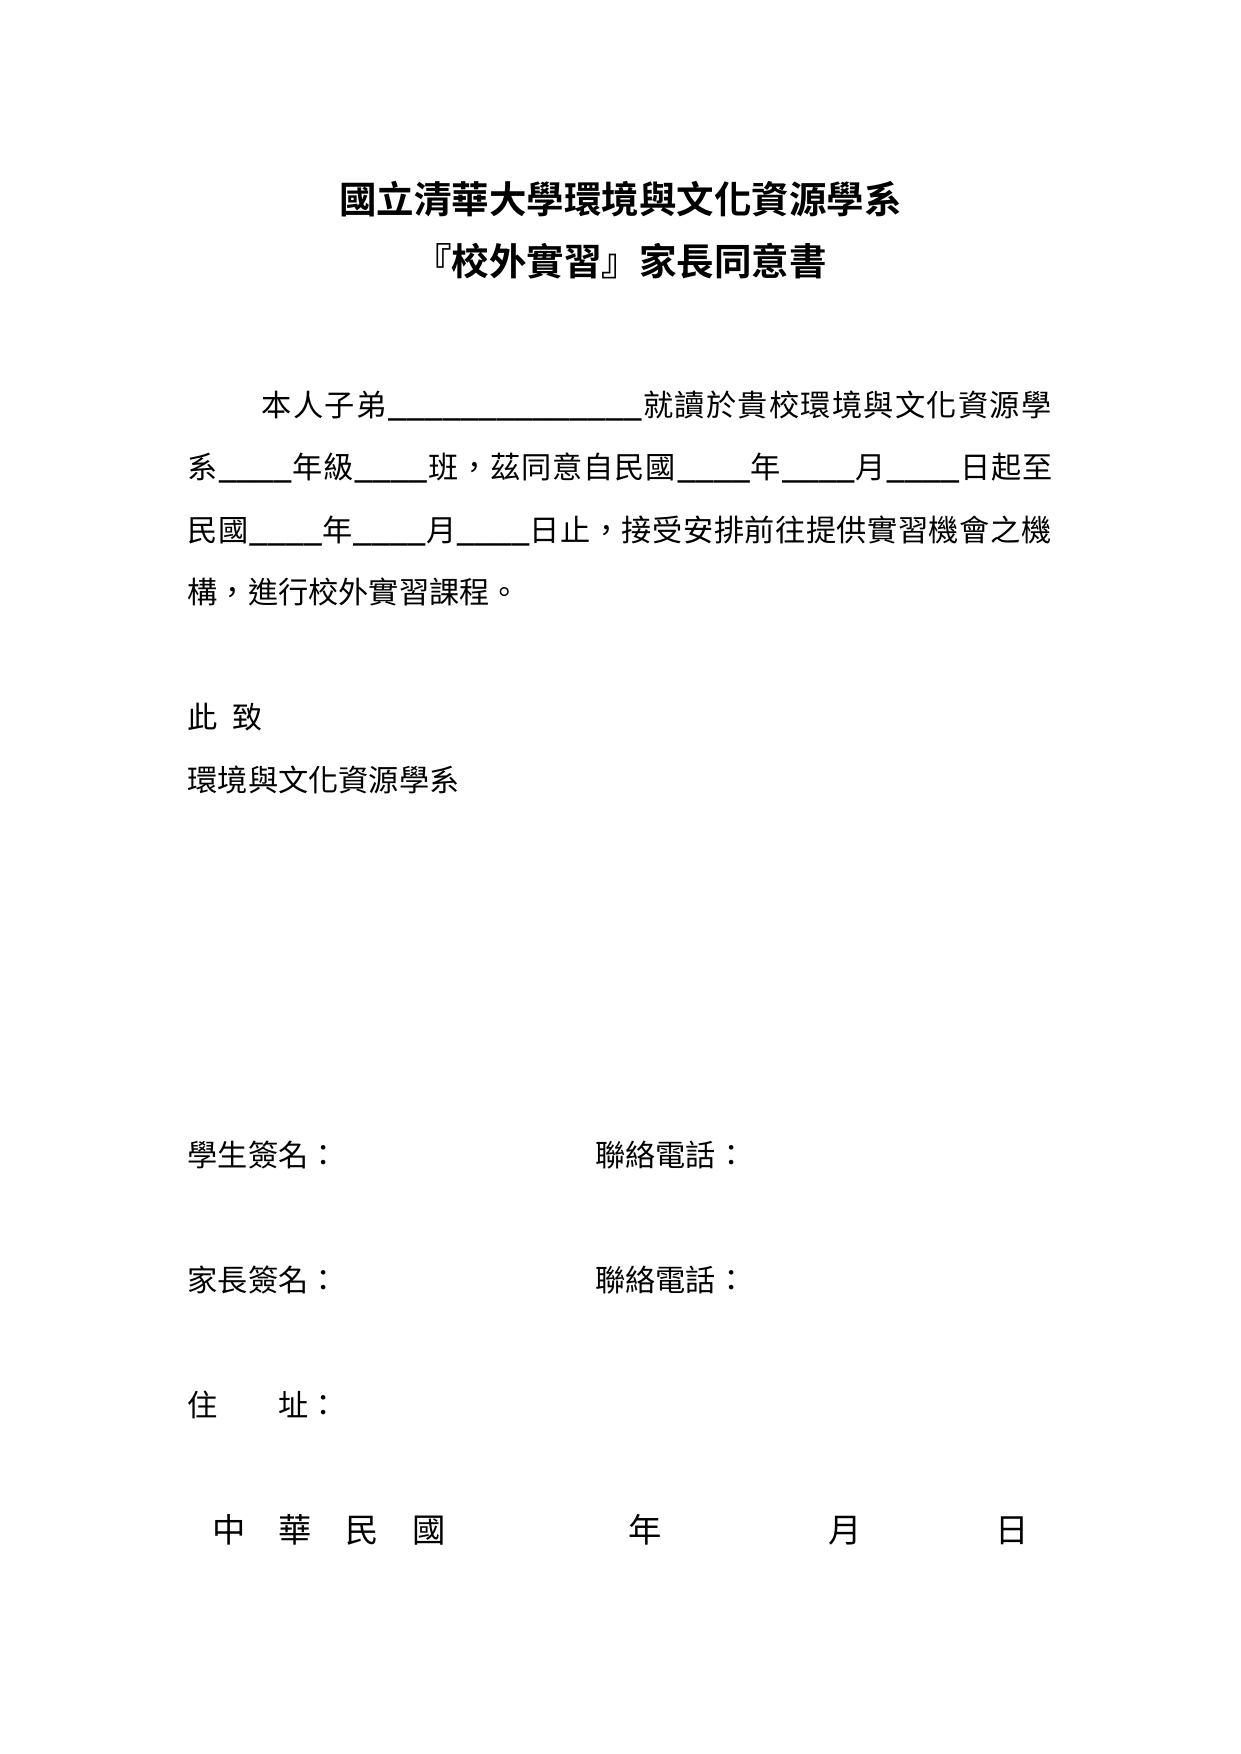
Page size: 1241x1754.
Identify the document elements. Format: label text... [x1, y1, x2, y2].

text 家長簽名： 聯絡電話： [187, 1236, 1053, 1299]
text 國立清華大學環境與文化資源學系 [187, 155, 1053, 217]
text 學生簽名： 聯絡電話： [187, 1111, 1053, 1174]
text 環境與文化資源學系 [187, 736, 1053, 799]
text 中 華 民 國 年 月 日 [187, 1486, 1053, 1549]
text 此 致 [187, 674, 1053, 736]
text 本人子弟______________就讀於貴校環境與文化資源學系____年級____班，茲同意自民國____年____月____日起至民國____年____月____日止，接受安排前往提供實習機會之機構，進行校外實習課程。 [187, 361, 1053, 611]
text 『校外實習』家長同意書 [187, 217, 1053, 280]
text 住 址： [187, 1361, 1053, 1424]
